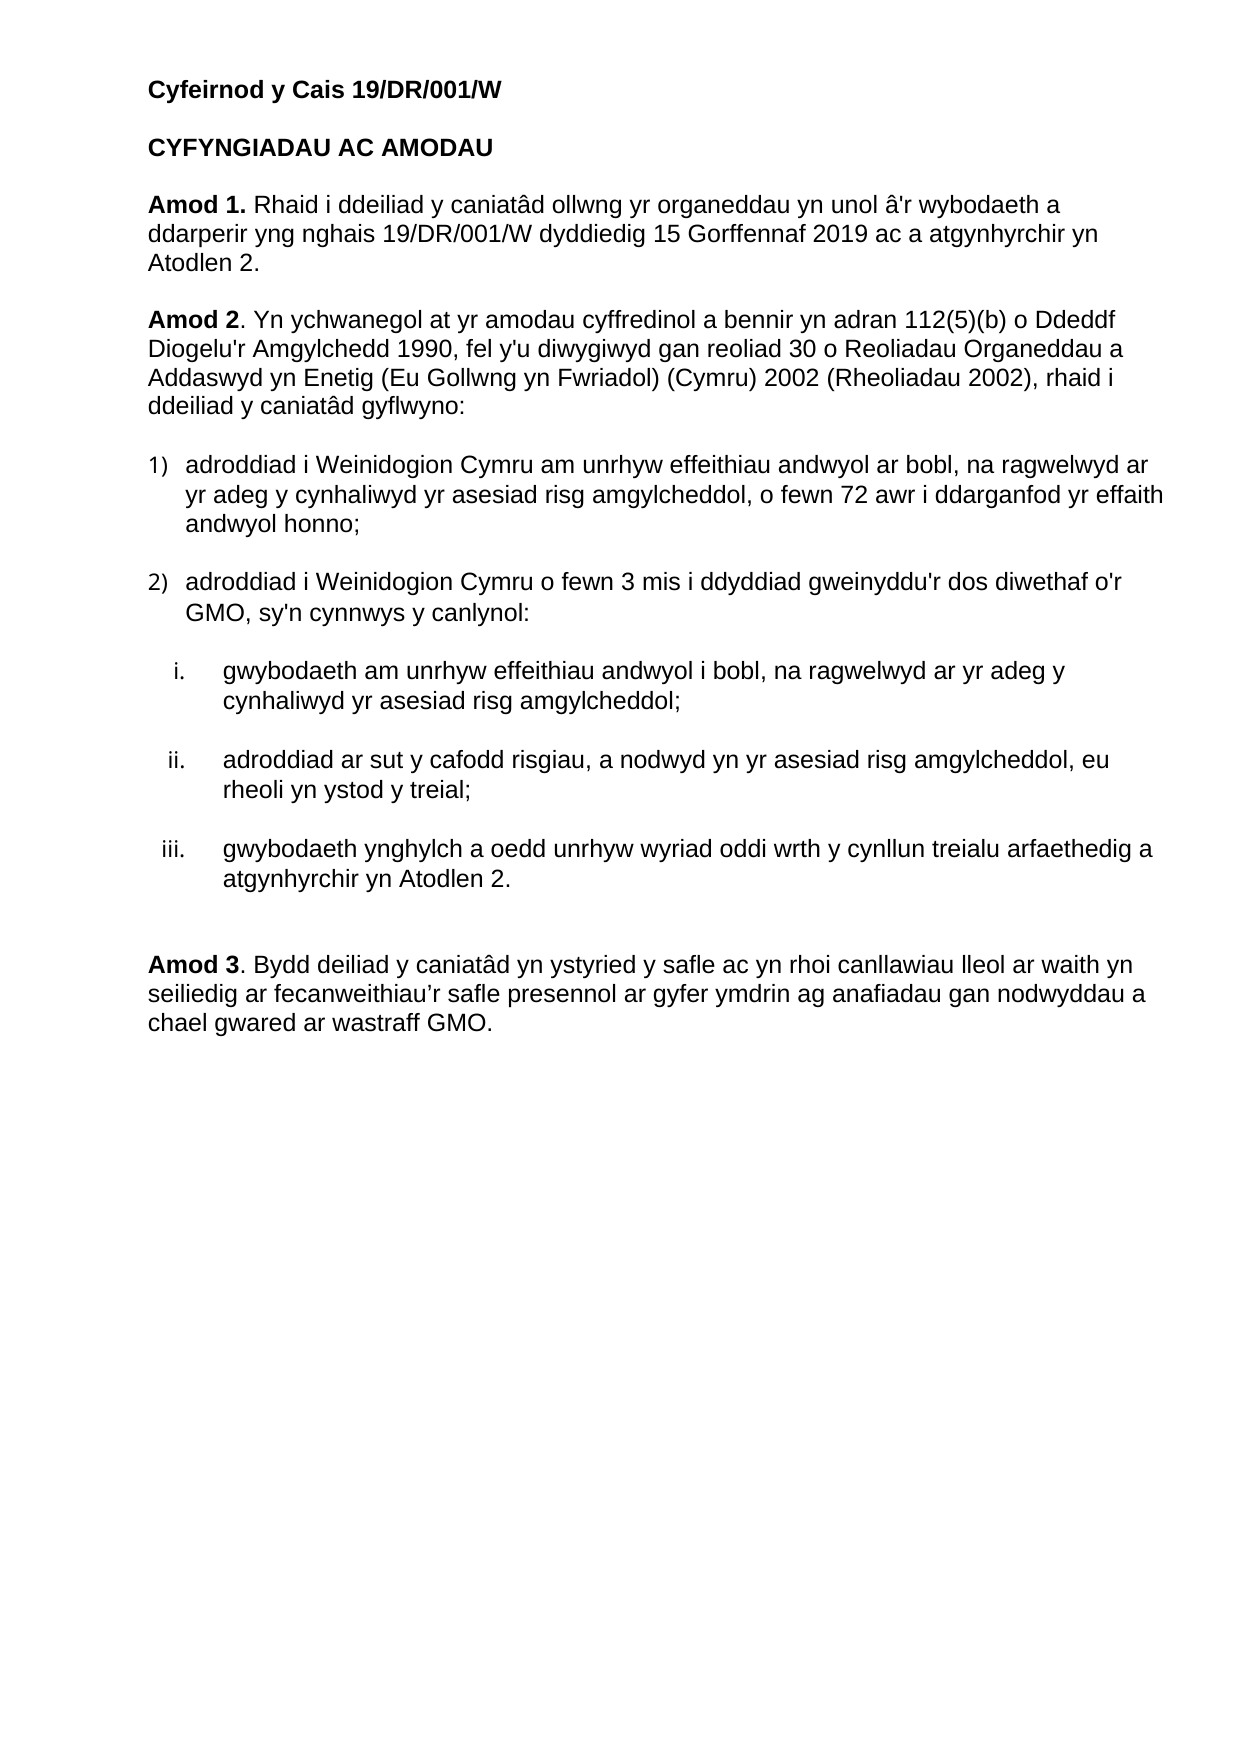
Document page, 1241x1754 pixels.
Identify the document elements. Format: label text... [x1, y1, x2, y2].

list gwybodaeth am unrhyw effeithiau andwyol i bobl, na ragwelwyd ar yr adeg y cynhaliwyd yr asesiad risg amgylcheddol; [185, 655, 1166, 715]
list adroddiad i Weinidogion Cymru o fewn 3 mis i ddyddiad gweinyddu'r dos diwethaf o'r GMO, sy'n cynnwys y canlynol: [148, 566, 1166, 626]
text Amod 3. Bydd deiliad y caniatâd yn ystyried y safle ac yn rhoi canllawiau lleol ar waith yn seiliedig ar fecanweithiau’r safle presennol ar gyfer ymdrin ag anafiadau gan nodwyddau a chael gwared ar wastraff GMO. [148, 950, 1166, 1036]
text CYFYNGIADAU AC AMODAU [148, 132, 1166, 161]
list adroddiad ar sut y cafodd risgiau, a nodwyd yn yr asesiad risg amgylcheddol, eu rheoli yn ystod y treial; [185, 744, 1166, 804]
text Amod 2. Yn ychwanegol at yr amodau cyffredinol a bennir yn adran 112(5)(b) o Ddeddf Diogelu'r Amgylchedd 1990, fel y'u diwygiwyd gan reoliad 30 o Reoliadau Organeddau a Addaswyd yn Enetig (Eu Gollwng yn Fwriadol) (Cymru) 2002 (Rheoliadau 2002), rhaid i ddeiliad y caniatâd gyflwyno: [148, 305, 1166, 420]
list adroddiad i Weinidogion Cymru am unrhyw effeithiau andwyol ar bobl, na ragwelwyd ar yr adeg y cynhaliwyd yr asesiad risg amgylcheddol, o fewn 72 awr i ddarganfod yr effaith andwyol honno; [148, 449, 1166, 537]
list gwybodaeth ynghylch a oedd unrhyw wyriad oddi wrth y cynllun treialu arfaethedig a atgynhyrchir yn Atodlen 2. [185, 832, 1166, 892]
text Amod 1. Rhaid i ddeiliad y caniatâd ollwng yr organeddau yn unol â'r wybodaeth a ddarperir yng nghais 19/DR/001/W dyddiedig 15 Gorffennaf 2019 ac a atgynhyrchir yn Atodlen 2. [148, 190, 1166, 276]
text Cyfeirnod y Cais 19/DR/001/W [148, 75, 1166, 104]
